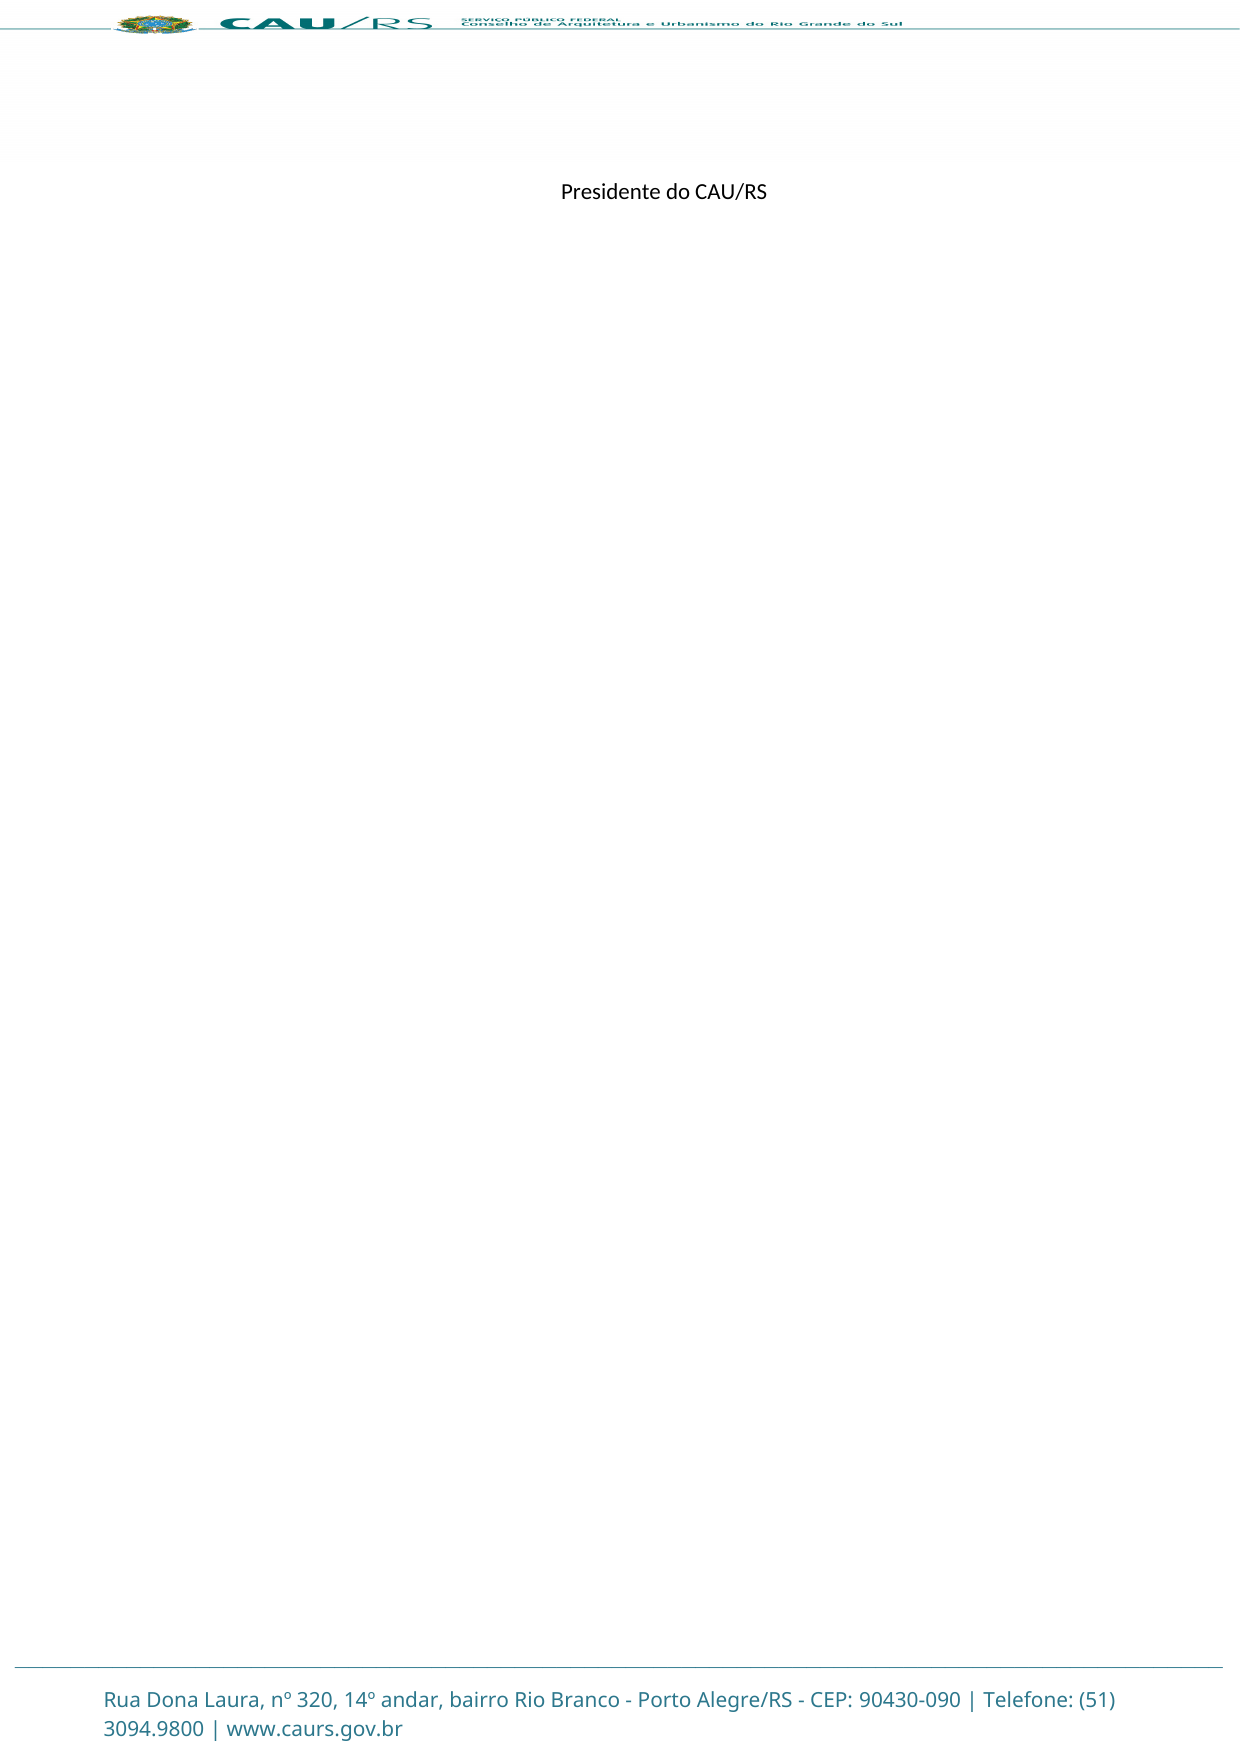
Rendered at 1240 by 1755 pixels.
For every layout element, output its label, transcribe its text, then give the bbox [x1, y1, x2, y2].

text Presidente do CAU/RS [177, 177, 1151, 205]
